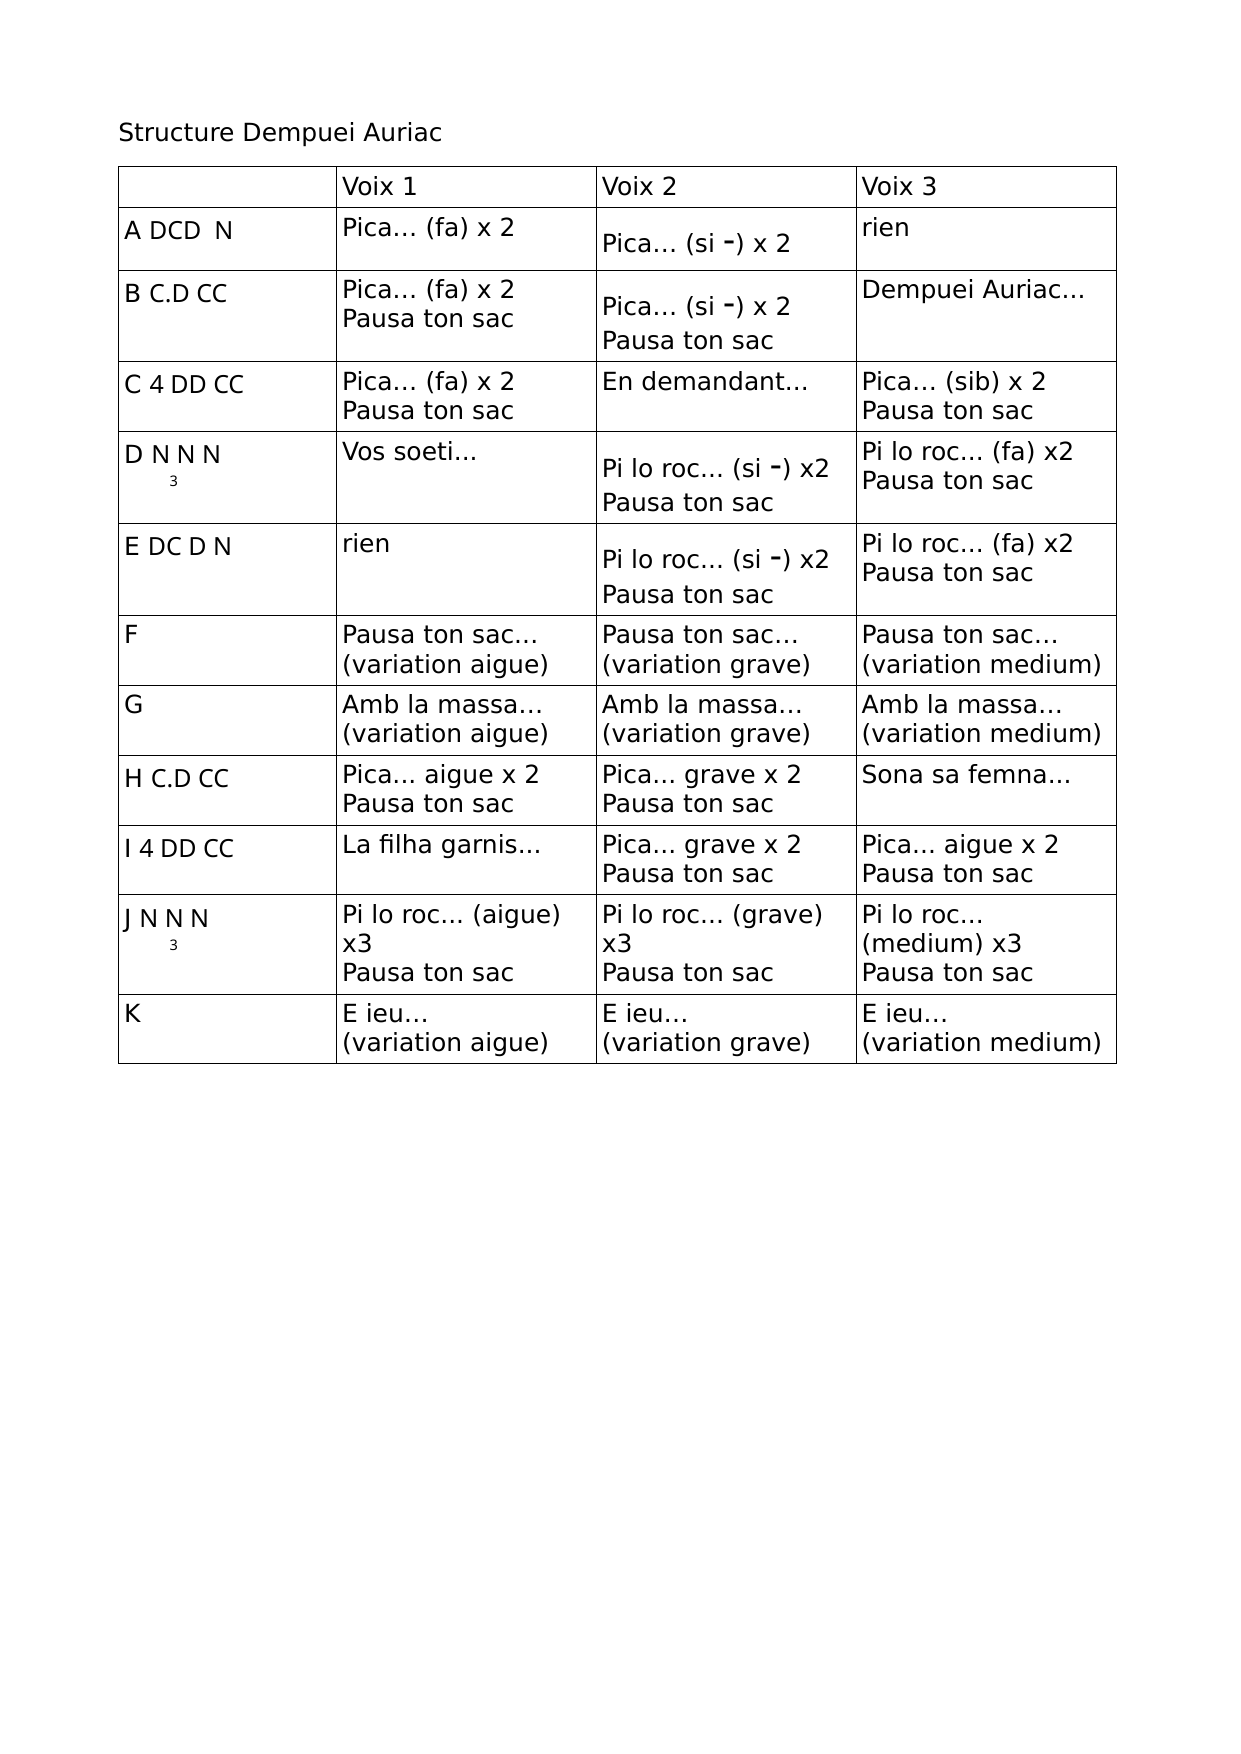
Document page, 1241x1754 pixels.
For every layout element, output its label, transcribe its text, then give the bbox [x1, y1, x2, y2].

table_cell rien [337, 524, 596, 615]
table_cell Pausa ton sac… (variation grave) [597, 616, 856, 685]
table_cell Dempuei Auriac... [857, 271, 1116, 361]
table_cell I 4 DD CC [119, 826, 336, 894]
table_cell G [119, 686, 336, 754]
table_cell Pi lo roc... (aigue) x3 Pausa ton sac [337, 895, 596, 993]
table_cell E ieu… (variation medium) [857, 995, 1116, 1063]
table_cell B C.D CC [119, 271, 336, 361]
table_cell Pica... grave x 2 Pausa ton sac [597, 756, 856, 824]
table_cell A DCD N [119, 208, 336, 269]
table_cell J N N N 3 [119, 895, 336, 993]
table_cell Pica… (fa) x 2 [337, 208, 596, 269]
table_cell Pausa ton sac...(variation aigue) [337, 616, 596, 685]
table_cell Pi lo roc... (medium) x3 Pausa ton sac [857, 895, 1116, 993]
table_cell Pica... grave x 2 Pausa ton sac [597, 826, 856, 894]
table_cell Pi lo roc... (si -) x2 Pausa ton sac [597, 524, 856, 615]
table_cell Amb la massa… (variation grave) [597, 686, 856, 754]
table_cell H C.D CC [119, 756, 336, 824]
text Structure Dempuei Auriac [118, 118, 1122, 147]
table_cell Amb la massa… (variation medium) [857, 686, 1116, 754]
table_header Voix 3 [857, 167, 1116, 207]
table_cell Pica... aigue x 2 Pausa ton sac [857, 826, 1116, 894]
table_header Voix 1 [337, 167, 596, 207]
table_cell Vos soeti... [337, 432, 596, 523]
table_cell K [119, 995, 336, 1063]
table_cell La filha garnis... [337, 826, 596, 894]
table_header [119, 167, 336, 207]
table_cell Pica… (si -) x 2 Pausa ton sac [597, 271, 856, 361]
table_cell D N N N 3 [119, 432, 336, 523]
table_cell F [119, 616, 336, 685]
table_cell Pica... aigue x 2 Pausa ton sac [337, 756, 596, 824]
table_cell Pi lo roc... (si -) x2 Pausa ton sac [597, 432, 856, 523]
table_cell Pica… (sib) x 2 Pausa ton sac [857, 362, 1116, 431]
table_cell E ieu… (variation aigue) [337, 995, 596, 1063]
table_cell E DC D N [119, 524, 336, 615]
table_cell Pi lo roc... (grave) x3 Pausa ton sac [597, 895, 856, 993]
table_cell Sona sa femna... [857, 756, 1116, 824]
table_cell C 4 DD CC [119, 362, 336, 431]
table_cell E ieu… (variation grave) [597, 995, 856, 1063]
table_header Voix 2 [597, 167, 856, 207]
table_cell Pica… (fa) x 2 Pausa ton sac [337, 362, 596, 431]
table_cell Pica… (si -) x 2 [597, 208, 856, 269]
table_cell Pi lo roc... (fa) x2 Pausa ton sac [857, 432, 1116, 523]
table_cell rien [857, 208, 1116, 269]
table_cell En demandant... [597, 362, 856, 431]
table_cell Pica… (fa) x 2 Pausa ton sac [337, 271, 596, 361]
table_cell Pausa ton sac… (variation medium) [857, 616, 1116, 685]
table_cell Amb la massa… (variation aigue) [337, 686, 596, 754]
table_cell Pi lo roc... (fa) x2 Pausa ton sac [857, 524, 1116, 615]
